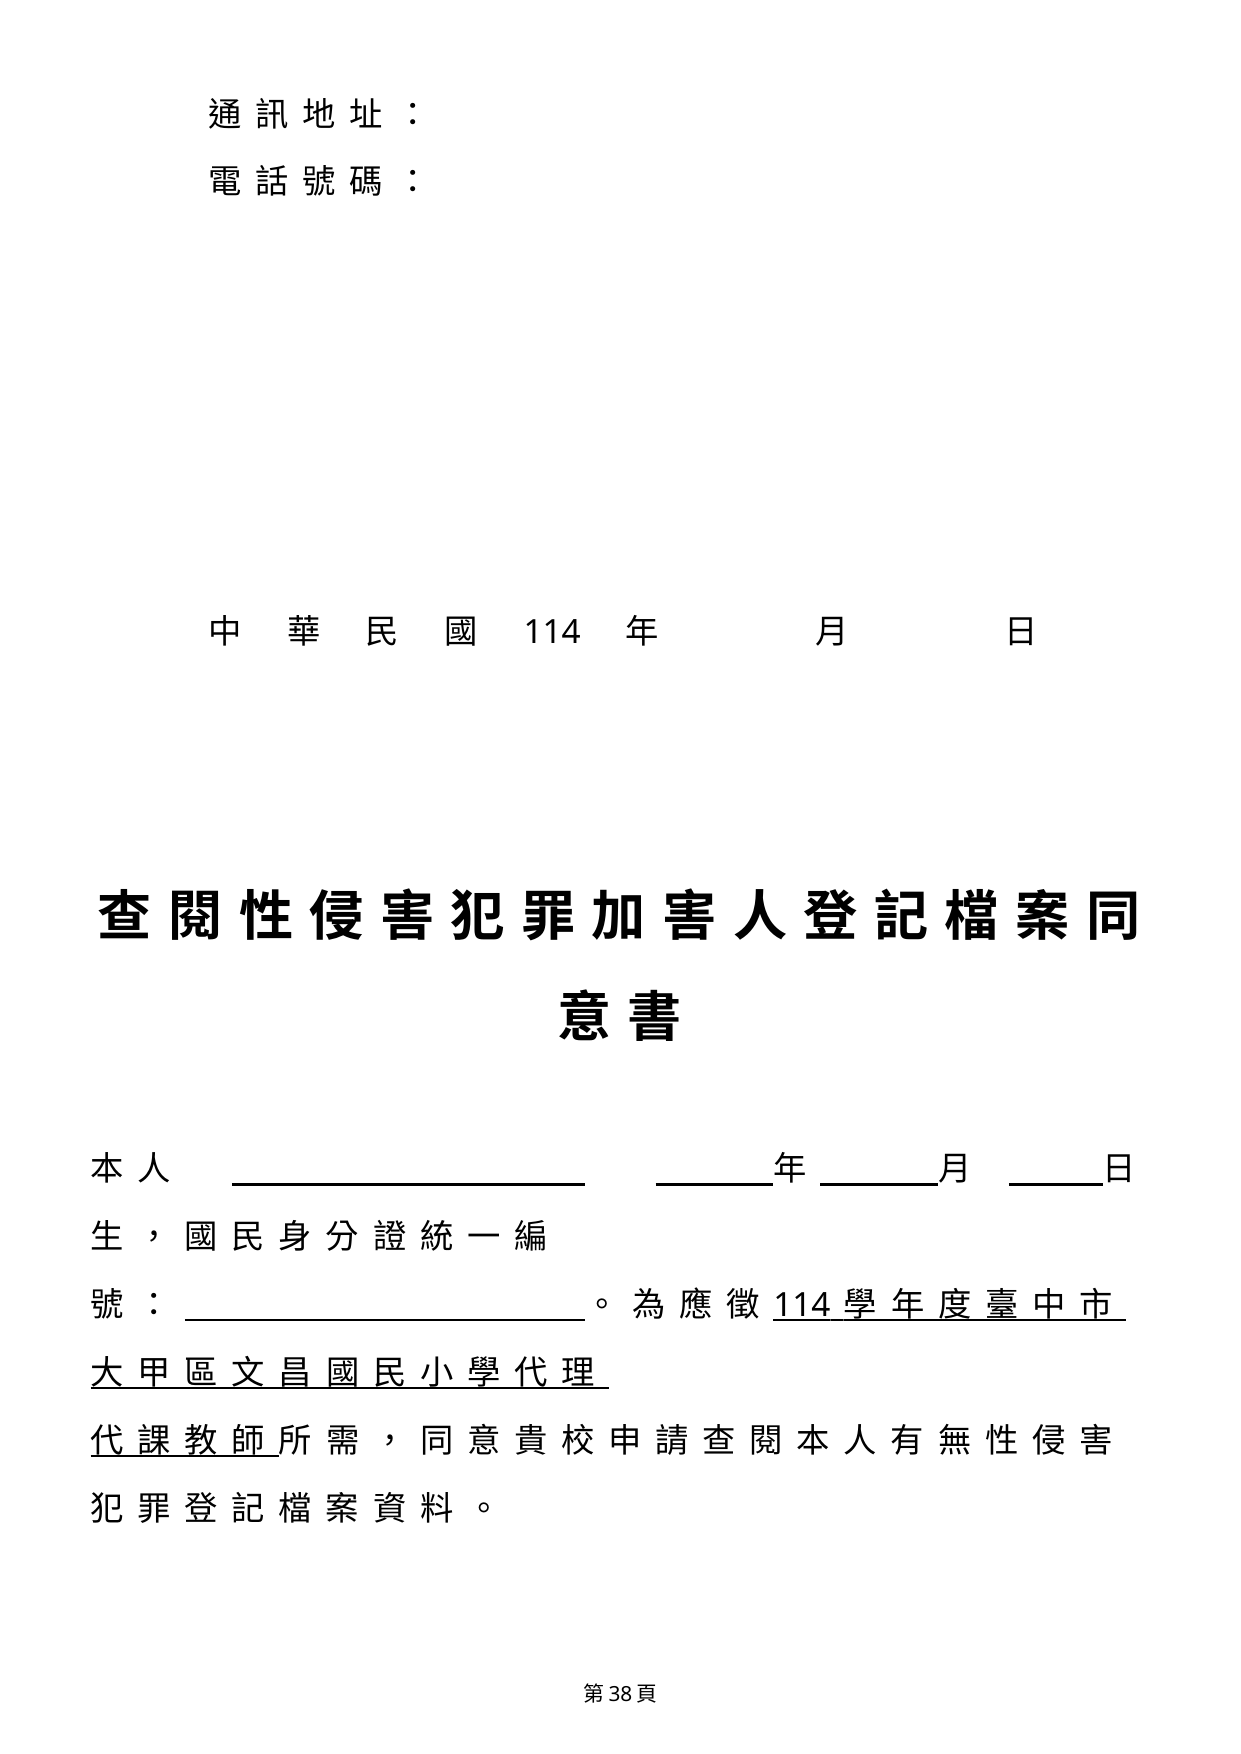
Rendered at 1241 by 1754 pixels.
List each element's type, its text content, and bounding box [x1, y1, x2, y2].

table_cell 通訊地址： [178, 78, 457, 145]
table_cell [458, 78, 1063, 145]
text 代課教師所需，同意貴校申請查閱本人有無性侵害犯罪登記檔案資料。 [90, 1404, 1150, 1539]
text 號： 。為應徵114學年度臺中市大甲區文昌國民小學代理 [90, 1268, 1150, 1404]
text 查閱性侵害犯罪加害人登記檔案同意書 [90, 860, 1164, 1064]
table_cell [178, 213, 457, 278]
table_cell 電話號碼： [178, 145, 457, 213]
text 本人 年 月 日生，國民身分證統一編 [90, 1132, 1150, 1268]
table_cell 中華民國114年 月 日 [178, 278, 1063, 663]
table_cell [458, 213, 1063, 278]
table_cell [458, 145, 1063, 213]
